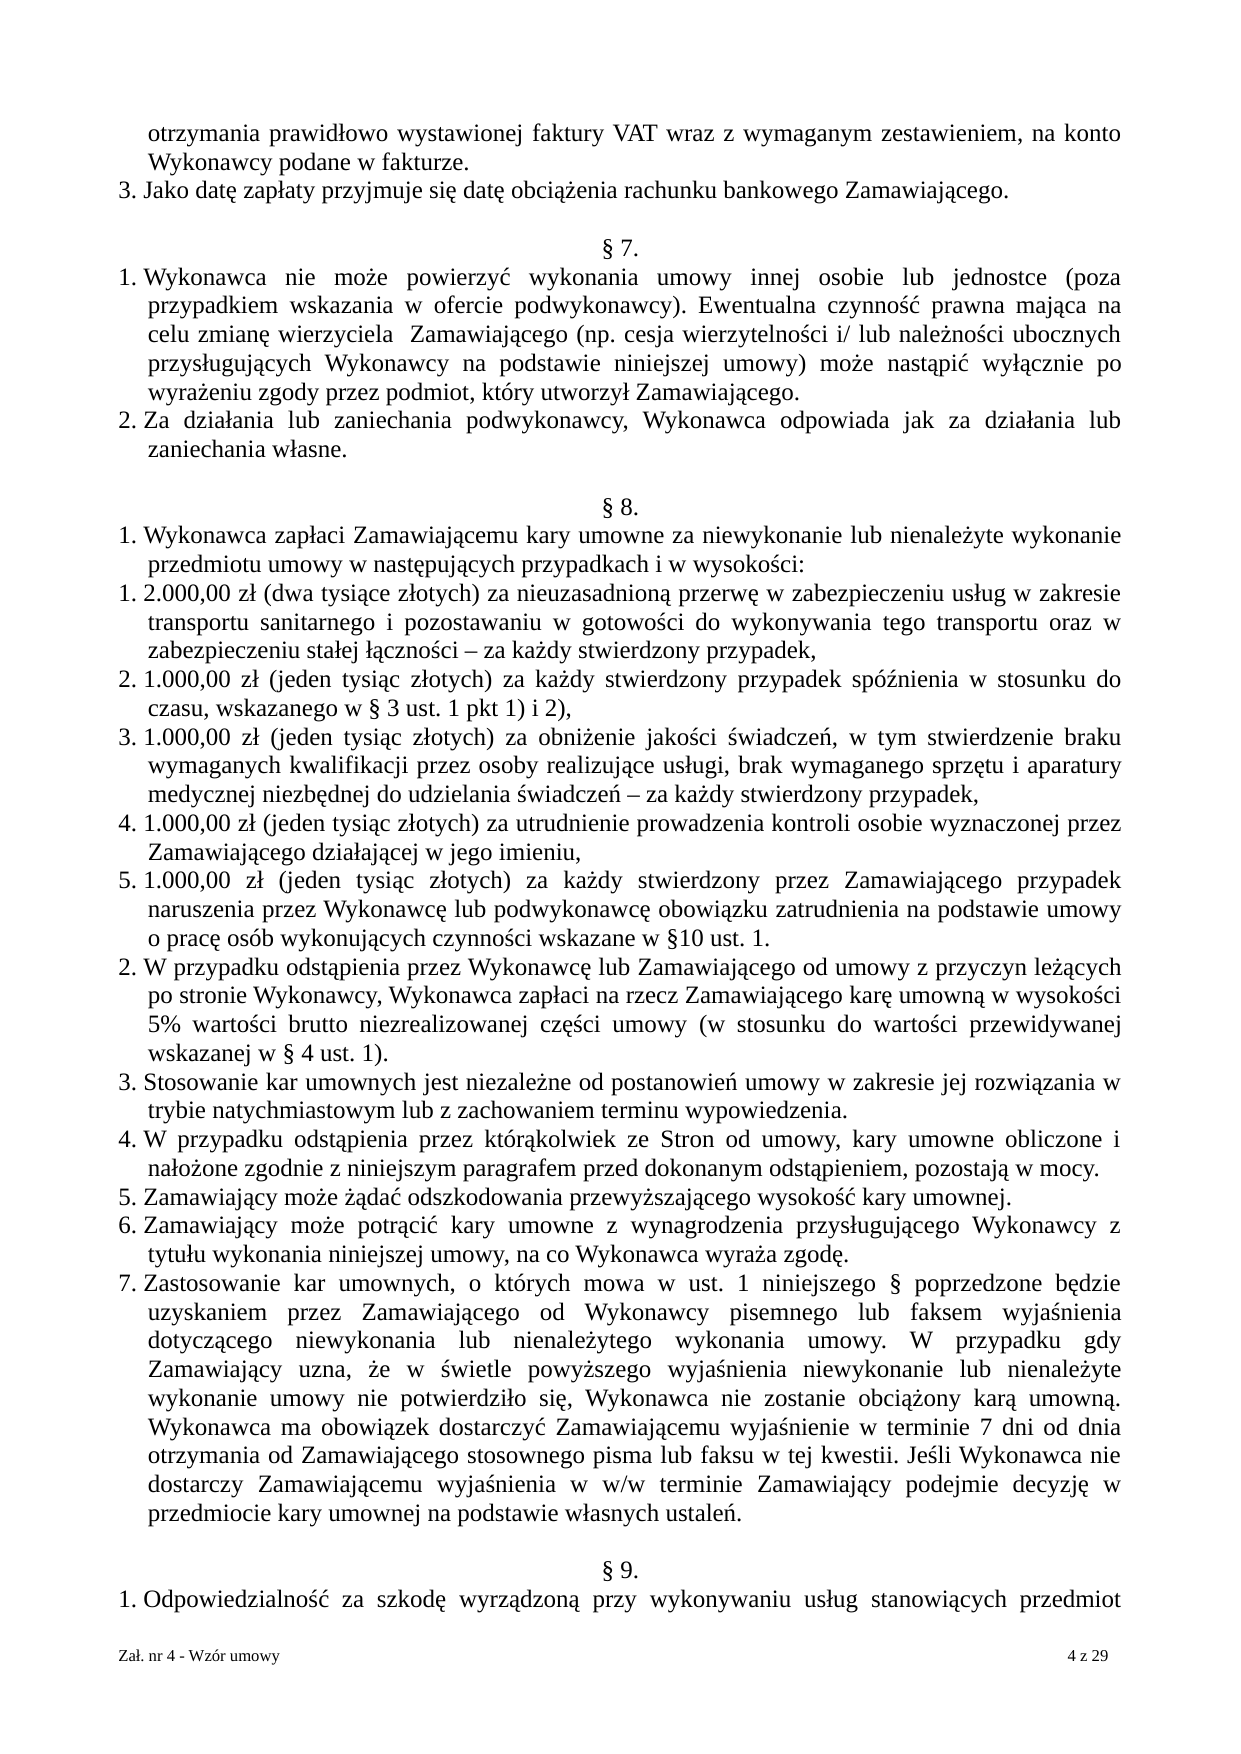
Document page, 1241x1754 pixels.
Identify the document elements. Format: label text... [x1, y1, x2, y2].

list 2.000,00 zł (dwa tysiące złotych) za nieuzasadnioną przerwę w zabezpieczeniu usług w zakresie transportu sanitarnego i pozostawaniu w gotowości do wykonywania tego transportu oraz w zabezpieczeniu stałej łączności – za każdy stwierdzony przypadek, [118, 578, 1122, 664]
list 1.000,00 zł (jeden tysiąc złotych) za utrudnienie prowadzenia kontroli osobie wyznaczonej przez Zamawiającego działającej w jego imieniu, [118, 808, 1122, 866]
list 1.000,00 zł (jeden tysiąc złotych) za każdy stwierdzony przez Zamawiającego przypadek naruszenia przez Wykonawcę lub podwykonawcę obowiązku zatrudnienia na podstawie umowy o pracę osób wykonujących czynności wskazane w §10 ust. 1. [118, 866, 1122, 952]
text § 9. [118, 1556, 1122, 1584]
list Wykonawca zapłaci Zamawiającemu kary umowne za niewykonanie lub nienależyte wykonanie przedmiotu umowy w następujących przypadkach i w wysokości: [118, 521, 1122, 578]
list Jako datę zapłaty przyjmuje się datę obciążenia rachunku bankowego Zamawiającego. [118, 176, 1122, 204]
list 1.000,00 zł (jeden tysiąc złotych) za obniżenie jakości świadczeń, w tym stwierdzenie braku wymaganych kwalifikacji przez osoby realizujące usługi, brak wymaganego sprzętu i aparatury medycznej niezbędnej do udzielania świadczeń – za każdy stwierdzony przypadek, [118, 722, 1122, 808]
list Stosowanie kar umownych jest niezależne od postanowień umowy w zakresie jej rozwiązania w trybie natychmiastowym lub z zachowaniem terminu wypowiedzenia. [118, 1067, 1122, 1124]
list Za działania lub zaniechania podwykonawcy, Wykonawca odpowiada jak za działania lub zaniechania własne. [118, 406, 1122, 463]
list Zamawiający może potrącić kary umowne z wynagrodzenia przysługującego Wykonawcy z tytułu wykonania niniejszej umowy, na co Wykonawca wyraża zgodę. [118, 1211, 1122, 1268]
list Odpowiedzialność za szkodę wyrządzoną przy wykonywaniu usług stanowiących przedmiot [118, 1584, 1122, 1613]
list otrzymania prawidłowo wystawionej faktury VAT wraz z wymaganym zestawieniem, na konto Wykonawcy podane w fakturze. [118, 118, 1122, 176]
text § 8. [118, 492, 1122, 521]
list 1.000,00 zł (jeden tysiąc złotych) za każdy stwierdzony przypadek spóźnienia w stosunku do czasu, wskazanego w § 3 ust. 1 pkt 1) i 2), [118, 664, 1122, 722]
list Zastosowanie kar umownych, o których mowa w ust. 1 niniejszego § poprzedzone będzie uzyskaniem przez Zamawiającego od Wykonawcy pisemnego lub faksem wyjaśnienia dotyczącego niewykonania lub nienależytego wykonania umowy. W przypadku gdy Zamawiający uzna, że w świetle powyższego wyjaśnienia niewykonanie lub nienależyte wykonanie umowy nie potwierdziło się, Wykonawca nie zostanie obciążony karą umowną. Wykonawca ma obowiązek dostarczyć Zamawiającemu wyjaśnienie w terminie 7 dni od dnia otrzymania od Zamawiającego stosownego pisma lub faksu w tej kwestii. Jeśli Wykonawca nie dostarczy Zamawiającemu wyjaśnienia w w/w terminie Zamawiający podejmie decyzję w przedmiocie kary umownej na podstawie własnych ustaleń. [118, 1268, 1122, 1527]
list Wykonawca nie może powierzyć wykonania umowy innej osobie lub jednostce (poza przypadkiem wskazania w ofercie podwykonawcy). Ewentualna czynność prawna mająca na celu zmianę wierzyciela Zamawiającego (np. cesja wierzytelności i/ lub należności ubocznych przysługujących Wykonawcy na podstawie niniejszej umowy) może nastąpić wyłącznie po wyrażeniu zgody przez podmiot, który utworzył Zamawiającego. [118, 262, 1122, 406]
list Zamawiający może żądać odszkodowania przewyższającego wysokość kary umownej. [118, 1182, 1122, 1211]
text § 7. [118, 233, 1122, 262]
list W przypadku odstąpienia przez Wykonawcę lub Zamawiającego od umowy z przyczyn leżących po stronie Wykonawcy, Wykonawca zapłaci na rzecz Zamawiającego karę umowną w wysokości 5% wartości brutto niezrealizowanej części umowy (w stosunku do wartości przewidywanej wskazanej w § 4 ust. 1). [118, 952, 1122, 1067]
list W przypadku odstąpienia przez którąkolwiek ze Stron od umowy, kary umowne obliczone i nałożone zgodnie z niniejszym paragrafem przed dokonanym odstąpieniem, pozostają w mocy. [118, 1124, 1122, 1182]
